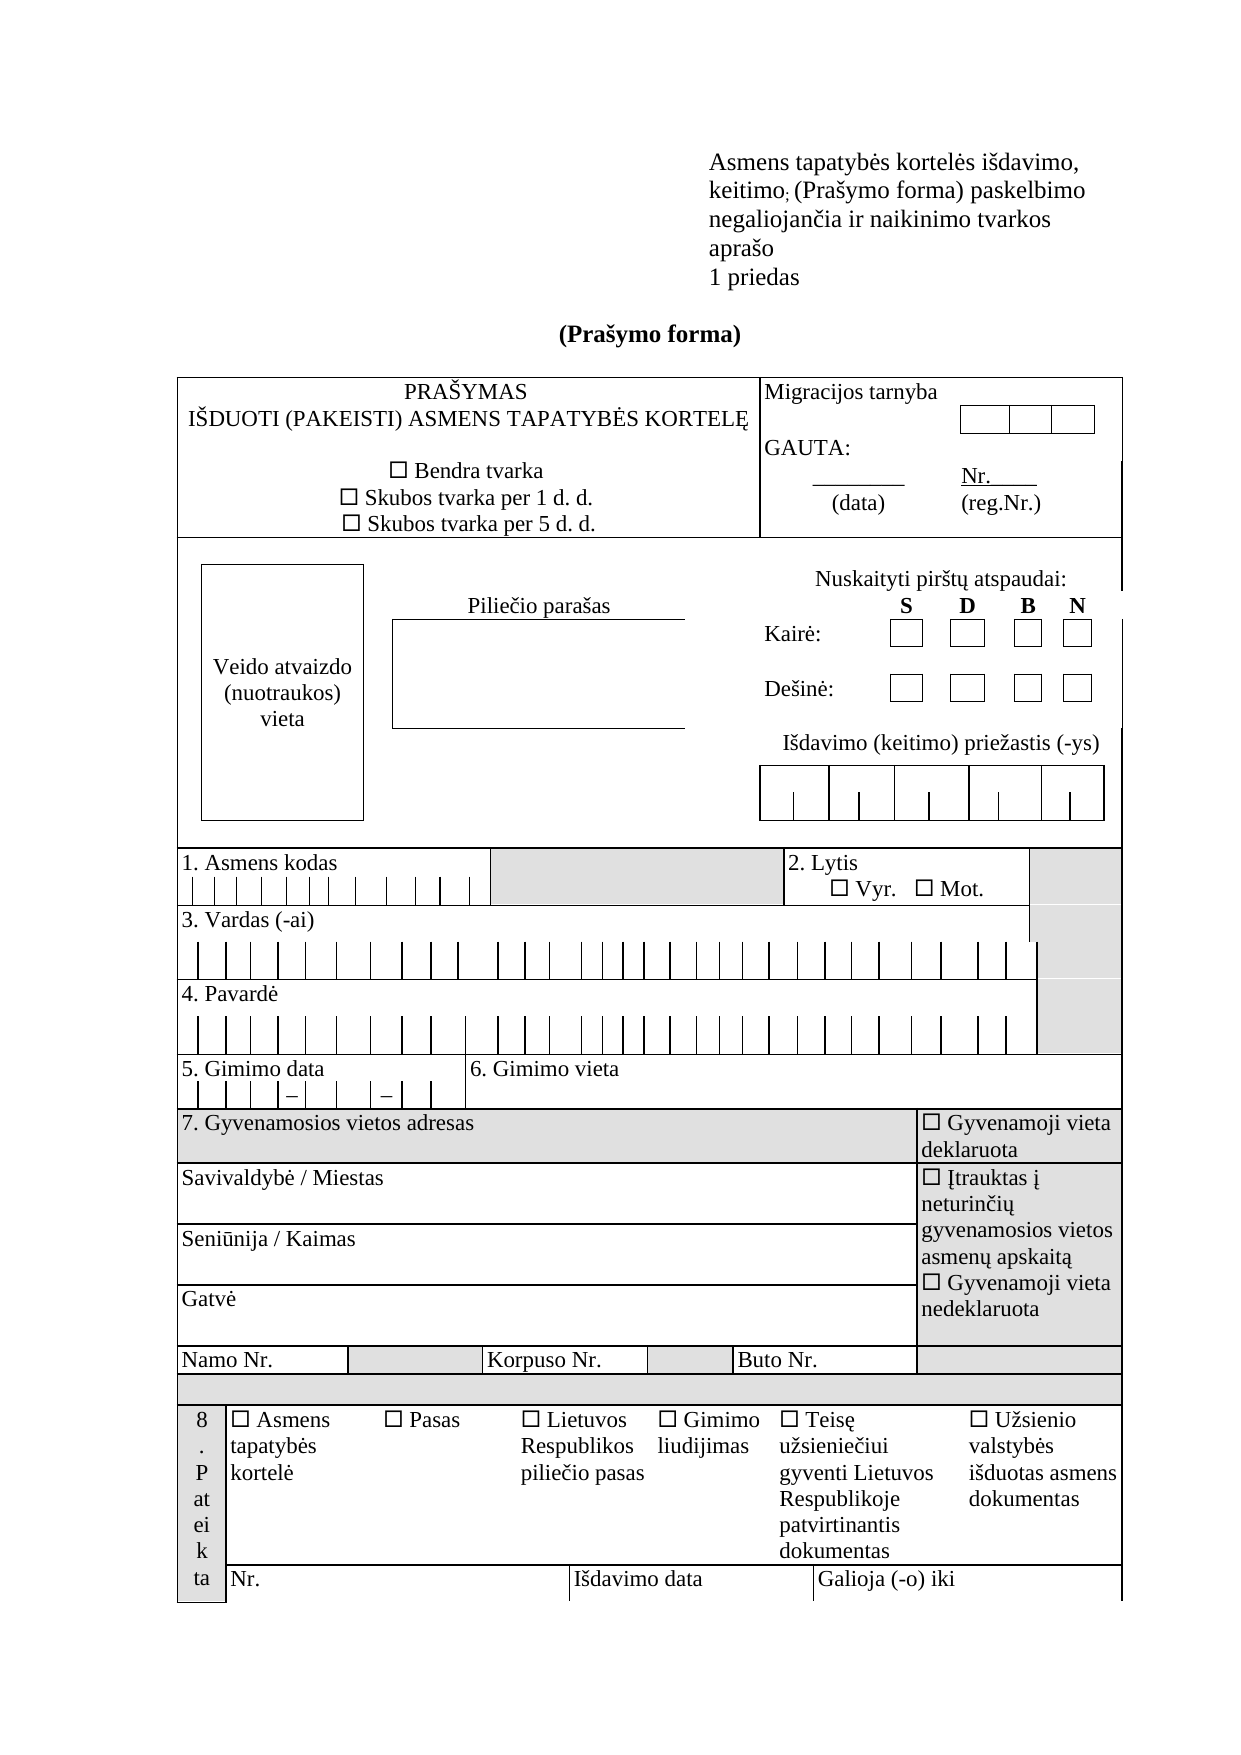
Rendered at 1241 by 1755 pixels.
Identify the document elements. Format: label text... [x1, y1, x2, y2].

table_cell 4. Pavardė [178, 980, 1036, 1016]
table_cell [1030, 905, 1121, 942]
table_cell [1092, 619, 1122, 646]
table_cell – [279, 1081, 305, 1108]
table_cell Piliečio parašas [393, 591, 685, 619]
table_cell [922, 646, 951, 673]
table_cell [603, 1016, 622, 1053]
table_cell [306, 942, 336, 978]
table_cell [1038, 942, 1121, 978]
table_cell [891, 647, 922, 673]
table_cell [199, 942, 225, 978]
table_cell N [1064, 591, 1091, 619]
table_cell [645, 1016, 669, 1053]
table_cell [432, 1016, 465, 1053]
table_cell Nuskaityti pirštų atspaudai: [760, 564, 1121, 591]
table_cell [1038, 1016, 1121, 1053]
table_cell [761, 792, 793, 819]
table_cell [499, 1016, 524, 1053]
text Asmens tapatybės kortelės išdavimo, [177, 147, 1122, 176]
table_cell [466, 1016, 497, 1053]
table_cell Išdavimo data [570, 1566, 813, 1601]
table_cell [199, 1081, 225, 1108]
table_cell [942, 942, 977, 978]
table_cell Išdavimo (keitimo) priežastis (-ys) [760, 728, 1121, 765]
table_cell [227, 1081, 250, 1108]
table_cell [356, 877, 386, 904]
table_cell [1014, 647, 1042, 673]
table_cell [526, 942, 549, 978]
table_cell [178, 942, 197, 978]
table_cell [984, 591, 1014, 619]
table_cell [760, 646, 891, 673]
table_cell [720, 1016, 742, 1053]
table_cell [880, 1016, 911, 1053]
table_cell [918, 1347, 1121, 1373]
table_cell [922, 591, 951, 619]
text negaliojančia ir naikinimo tvarkos [177, 204, 1122, 233]
table_cell [794, 792, 828, 819]
table_cell [1030, 849, 1121, 904]
table_cell [830, 766, 894, 792]
table_cell [178, 877, 192, 904]
table_cell [215, 877, 236, 904]
table_cell [251, 1081, 277, 1108]
table_cell [] Gyvenamoji vieta deklaruota [918, 1110, 1121, 1162]
table_cell [178, 820, 1121, 847]
table_cell B [1014, 591, 1042, 619]
table_cell [671, 942, 696, 978]
table_cell Korpuso Nr. [483, 1347, 647, 1373]
table_cell [760, 538, 1121, 564]
table_cell Gatvė [178, 1286, 916, 1345]
table_cell [770, 942, 797, 978]
table_cell [363, 538, 393, 819]
table_cell [337, 942, 370, 978]
table_cell [1052, 406, 1094, 433]
table_cell [961, 406, 1009, 433]
table_cell [499, 942, 524, 978]
table_cell [432, 942, 457, 978]
table_cell [1042, 619, 1063, 646]
table_cell [830, 792, 858, 819]
table_cell [1015, 620, 1041, 646]
table_cell [287, 877, 309, 904]
table_header [961, 378, 1122, 405]
table_cell [826, 942, 851, 978]
table_cell [1010, 406, 1051, 433]
table_cell [178, 1375, 1121, 1404]
table_cell 2. Lytis [] Vyr. [] Mot. [785, 849, 1029, 904]
table_cell [432, 1081, 465, 1108]
table_cell [393, 538, 685, 591]
table_cell [416, 877, 439, 904]
table_cell Veido atvaizdo (nuotraukos) vieta [202, 565, 363, 819]
table_cell [951, 647, 984, 673]
table_cell [1042, 646, 1064, 673]
table_cell [403, 942, 430, 978]
table_cell [470, 877, 490, 904]
table_cell [1091, 646, 1122, 673]
table_cell S [891, 591, 922, 619]
table_cell [697, 1016, 719, 1053]
table_cell [743, 942, 768, 978]
table_cell [760, 591, 891, 619]
table_cell [] Gimimo liudijimas [653, 1406, 775, 1564]
table_cell [329, 877, 355, 904]
table_cell [985, 674, 1014, 701]
table_cell [860, 792, 894, 819]
table_cell [1042, 792, 1069, 819]
table_cell [227, 1016, 250, 1053]
table_cell [951, 675, 984, 701]
table_cell 8. Pateikta [178, 1406, 225, 1601]
table_cell [371, 1016, 401, 1053]
table_cell [1038, 979, 1121, 1016]
table_cell [970, 792, 998, 819]
table_cell [648, 1347, 732, 1373]
table_cell 1. Asmens kodas [178, 849, 490, 877]
text aprašo [177, 233, 1122, 262]
table_cell [798, 942, 824, 978]
table_cell [178, 1016, 197, 1053]
table_cell [387, 877, 415, 904]
table_cell Dešinė: [760, 674, 890, 701]
table_cell [349, 1347, 482, 1373]
table_cell [] Įtrauktas į neturinčių gyvenamosios vietos asmenų apskaitą [] Gyvenamoji vieta nedeklaruota [918, 1164, 1121, 1345]
table_cell [743, 1016, 768, 1053]
table_cell [371, 942, 401, 978]
table_cell [1015, 675, 1041, 701]
table_cell [262, 877, 286, 904]
table_cell [761, 766, 828, 792]
table_cell [1095, 405, 1122, 433]
table_cell Savivaldybė / Miestas [178, 1164, 916, 1223]
table_cell [1105, 765, 1121, 819]
table_cell [] Pasas [379, 1406, 516, 1564]
table_cell [985, 619, 1014, 646]
table_header PRAŠYMAS IŠDUOTI (PAKEISTI) ASMENS TAPATYBĖS KORTELĘ [] Bendra tvarka [] Skubos tvarka per 1 d. d. [] Skubos tvarka per 5 d. d. [178, 378, 759, 537]
table_cell [1007, 1016, 1036, 1053]
table_cell [178, 564, 201, 819]
table_cell Seniūnija / Kaimas [178, 1225, 916, 1284]
table_cell [] Lietuvos Respublikos piliečio pasas [516, 1406, 653, 1564]
table_cell [466, 1081, 1121, 1108]
table_cell [279, 942, 305, 978]
table_cell [645, 942, 669, 978]
table_cell [891, 620, 922, 646]
table_cell [984, 646, 1014, 673]
table_cell [251, 1016, 277, 1053]
table_cell [970, 766, 1041, 792]
table_cell [1042, 591, 1064, 619]
text 1 priedas [177, 262, 1122, 291]
table_cell [720, 942, 742, 978]
table_cell Nr. [227, 1566, 569, 1601]
table_cell [895, 792, 928, 819]
table_cell [178, 538, 363, 564]
table_cell Namo Nr. [178, 1347, 347, 1373]
table_cell [199, 1016, 225, 1053]
table_cell [] Užsienio valstybės išduotas asmens dokumentas [965, 1406, 1121, 1564]
table_cell [550, 942, 581, 978]
table_cell [1071, 792, 1103, 819]
table_cell [237, 877, 261, 904]
table_cell – [371, 1081, 401, 1108]
table_cell [1007, 942, 1036, 978]
table_cell [895, 766, 968, 792]
table_cell [923, 619, 950, 646]
table_cell [930, 792, 968, 819]
table_cell Kairė: [760, 619, 890, 646]
table_cell [393, 620, 685, 728]
table_cell [891, 675, 922, 701]
table_cell [912, 942, 940, 978]
table_cell [770, 1016, 797, 1053]
table_cell [979, 942, 1005, 978]
table_cell [1091, 591, 1122, 619]
table_cell [178, 1081, 197, 1108]
table_cell [227, 942, 250, 978]
table_cell ________ (data) [761, 461, 957, 537]
table_cell [880, 942, 911, 978]
table_cell [826, 1016, 851, 1053]
table_cell [1042, 674, 1063, 701]
table_cell [951, 620, 984, 646]
table_cell [912, 1016, 940, 1053]
table_cell 3. Vardas (-ai) [178, 906, 1029, 942]
table_cell 6. Gimimo vieta [466, 1055, 1121, 1081]
table_cell [279, 1016, 305, 1053]
table_cell [193, 877, 214, 904]
table_cell [624, 1016, 643, 1053]
table_cell [671, 1016, 696, 1053]
table_cell [798, 1016, 824, 1053]
table_cell [923, 674, 950, 701]
table_cell [942, 1016, 977, 1053]
table_cell [979, 1016, 1005, 1053]
table_cell [999, 792, 1041, 819]
table_cell Nr.____ (reg.Nr.) [957, 461, 1121, 537]
table_cell [624, 942, 643, 978]
table_cell [582, 1016, 602, 1053]
table_cell [251, 942, 277, 978]
table_cell [393, 729, 685, 819]
table_cell [1064, 620, 1091, 646]
table_cell [491, 849, 783, 904]
table_cell [] Teisę užsieniečiui gyventi Lietuvos Respublikoje patvirtinantis dokumentas [775, 1406, 964, 1564]
table_cell [685, 538, 760, 819]
table_cell [306, 1016, 336, 1053]
table_cell [961, 433, 1122, 461]
table_header Migracijos tarnyba [761, 378, 961, 433]
table_cell [459, 942, 497, 978]
table_cell [582, 942, 602, 978]
table_cell [306, 1081, 336, 1108]
table_cell GAUTA: [761, 433, 961, 461]
table_cell [441, 877, 469, 904]
table_cell Buto Nr. [734, 1347, 916, 1373]
table_cell [403, 1081, 430, 1108]
text keitimo; (Prašymo forma) paskelbimo [177, 176, 1122, 204]
table_cell [697, 942, 719, 978]
table_cell [526, 1016, 549, 1053]
table_cell [760, 701, 1122, 728]
table_cell [1042, 766, 1103, 792]
table_cell [310, 877, 328, 904]
table_cell D [951, 591, 984, 619]
table_cell [852, 942, 878, 978]
table_cell [603, 942, 622, 978]
table_cell [1064, 647, 1091, 673]
table_cell [1092, 674, 1122, 701]
table_cell 7. Gyvenamosios vietos adresas [178, 1110, 916, 1162]
table_cell [337, 1081, 370, 1108]
table_cell 5. Gimimo data [178, 1055, 465, 1081]
table_cell [550, 1016, 581, 1053]
table_cell Galioja (-o) iki [814, 1566, 1121, 1601]
table_cell [852, 1016, 878, 1053]
table_cell [] Asmens tapatybės kortelė [227, 1406, 379, 1564]
table_cell [337, 1016, 370, 1053]
table_cell [1064, 675, 1091, 701]
table_cell [403, 1016, 430, 1053]
text (Prašymo forma) [177, 319, 1122, 348]
